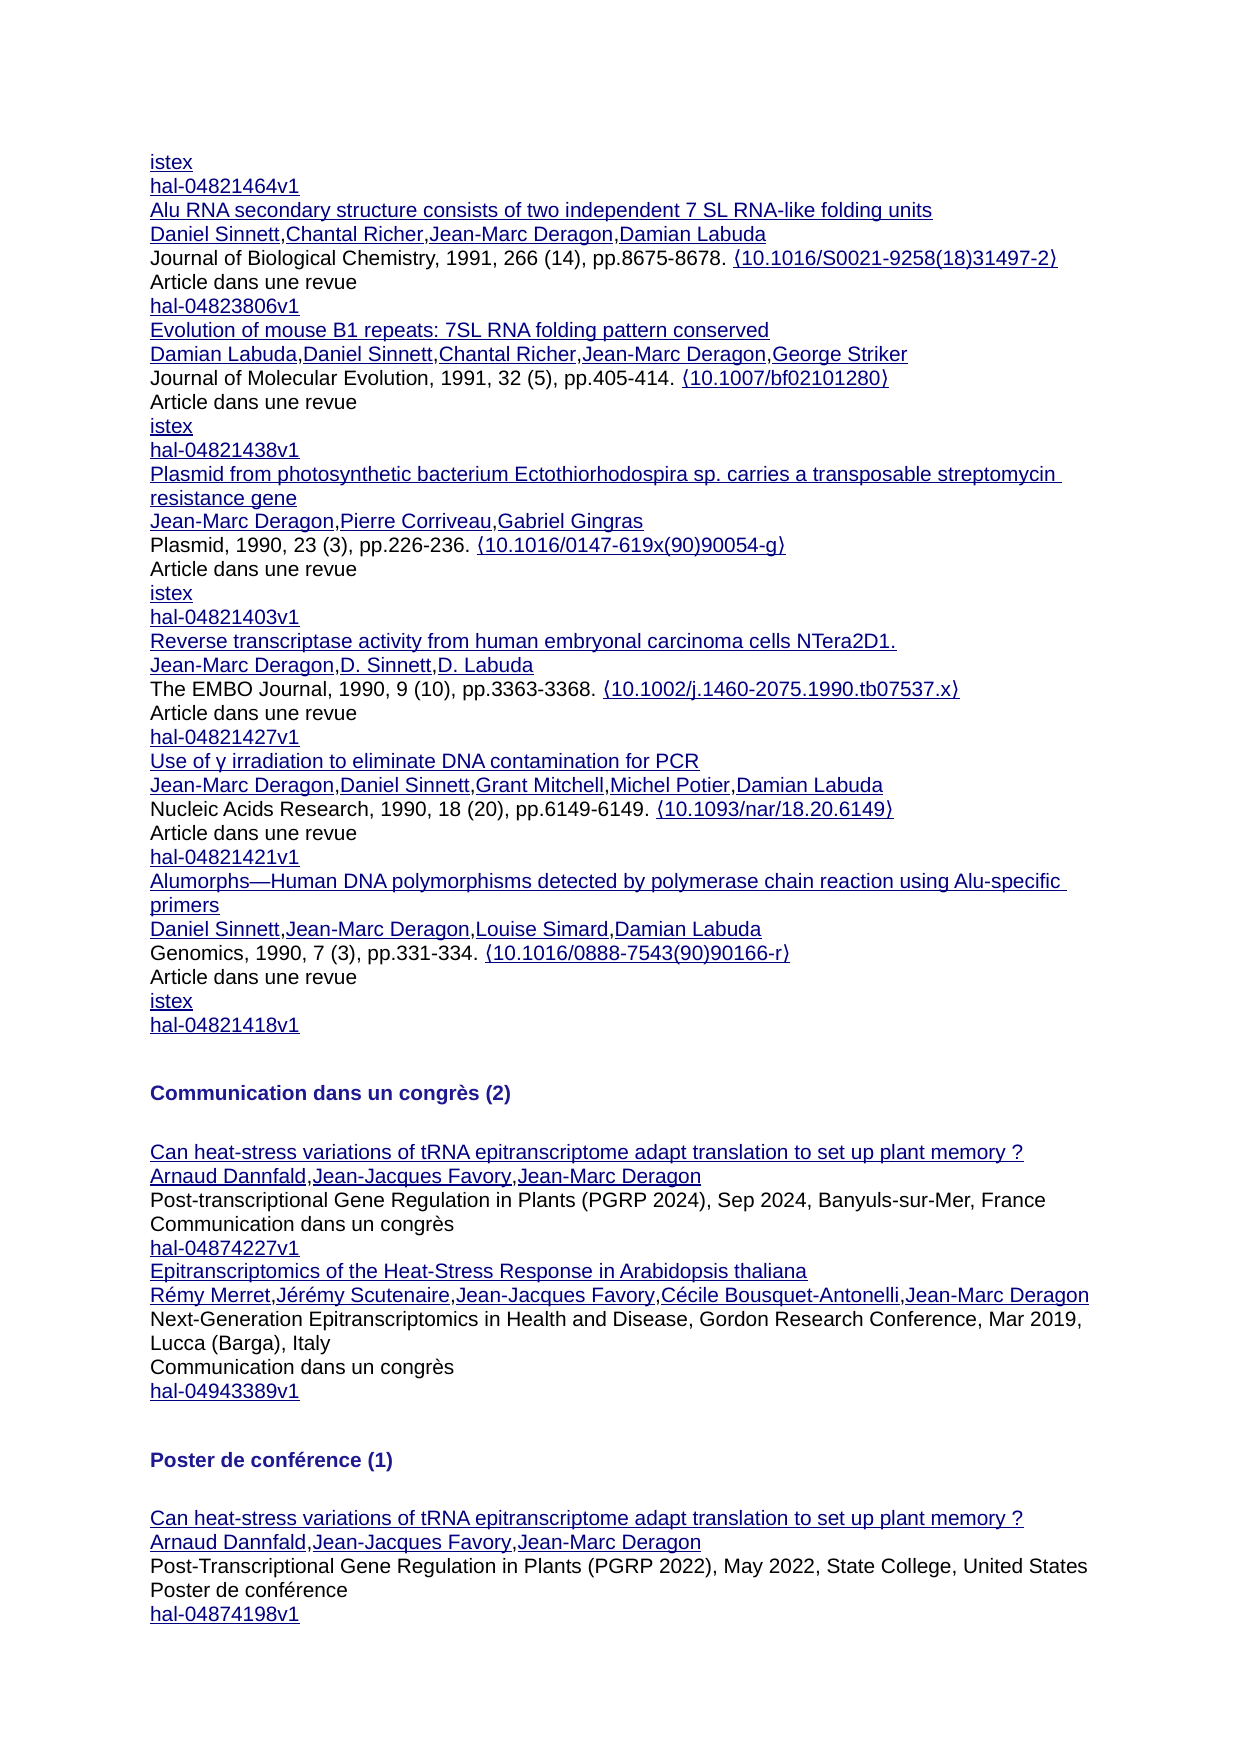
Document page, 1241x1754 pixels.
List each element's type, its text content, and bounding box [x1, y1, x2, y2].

table_cell Alu RNA secondary structure consists of two independent 7 SL RNA-like folding units Daniel Sinnett,Chantal Richer,Jean-Marc Deragon,Damian Labuda Journal of Biological Chemistry, 1991, 266 (14), pp.8675-8678. ⟨10.1016/S0021-9258(18)31497-2⟩ Article dans une revue hal-04823806v1 [150, 198, 1090, 318]
table_cell Plasmid from photosynthetic bacterium Ectothiorhodospira sp. carries a transposable streptomycin resistance gene Jean-Marc Deragon,Pierre Corriveau,Gabriel Gingras Plasmid, 1990, 23 (3), pp.226-236. ⟨10.1016/0147-619x(90)90054-g⟩ Article dans une revue istex hal-04821403v1 [150, 461, 1090, 629]
table_cell Evolution of mouse B1 repeats: 7SL RNA folding pattern conserved Damian Labuda,Daniel Sinnett,Chantal Richer,Jean-Marc Deragon,George Striker Journal of Molecular Evolution, 1991, 32 (5), pp.405-414. ⟨10.1007/bf02101280⟩ Article dans une revue istex hal-04821438v1 [150, 318, 1090, 461]
table_cell Reverse transcriptase activity from human embryonal carcinoma cells NTera2D1. Jean-Marc Deragon,D. Sinnett,D. Labuda The EMBO Journal, 1990, 9 (10), pp.3363-3368. ⟨10.1002/j.1460-2075.1990.tb07537.x⟩ Article dans une revue hal-04821427v1 [150, 629, 1090, 749]
table_header Can heat-stress variations of tRNA epitranscriptome adapt translation to set up plant memory ? Arnaud Dannfald,Jean-Jacques Favory,Jean-Marc Deragon Post-Transcriptional Gene Regulation in Plants (PGRP 2022), May 2022, State College, United States Poster de conférence hal-04874198v1 [150, 1506, 1090, 1626]
table_cell Use of γ irradiation to eliminate DNA contamination for PCR Jean-Marc Deragon,Daniel Sinnett,Grant Mitchell,Michel Potier,Damian Labuda Nucleic Acids Research, 1990, 18 (20), pp.6149-6149. ⟨10.1093/nar/18.20.6149⟩ Article dans une revue hal-04821421v1 [150, 749, 1090, 869]
table_header Can heat-stress variations of tRNA epitranscriptome adapt translation to set up plant memory ? Arnaud Dannfald,Jean-Jacques Favory,Jean-Marc Deragon Post-transcriptional Gene Regulation in Plants (PGRP 2024), Sep 2024, Banyuls-sur-Mer, France Communication dans un congrès hal-04874227v1 [150, 1140, 1090, 1259]
table_cell istex hal-04821464v1 [150, 150, 1090, 198]
table_cell Alumorphs—Human DNA polymorphisms detected by polymerase chain reaction using Alu-specific primers Daniel Sinnett,Jean-Marc Deragon,Louise Simard,Damian Labuda Genomics, 1990, 7 (3), pp.331-334. ⟨10.1016/0888-7543(90)90166-r⟩ Article dans une revue istex hal-04821418v1 [150, 869, 1090, 1036]
subtitle Communication dans un congrès (2) [150, 1081, 1090, 1105]
subtitle Poster de conférence (1) [150, 1448, 1090, 1472]
table_cell Epitranscriptomics of the Heat-Stress Response in Arabidopsis thaliana Rémy Merret,Jérémy Scutenaire,Jean-Jacques Favory,Cécile Bousquet-Antonelli,Jean-Marc Deragon Next-Generation Epitranscriptomics in Health and Disease, Gordon Research Conference, Mar 2019, Lucca (Barga), Italy Communication dans un congrès hal-04943389v1 [150, 1259, 1090, 1403]
